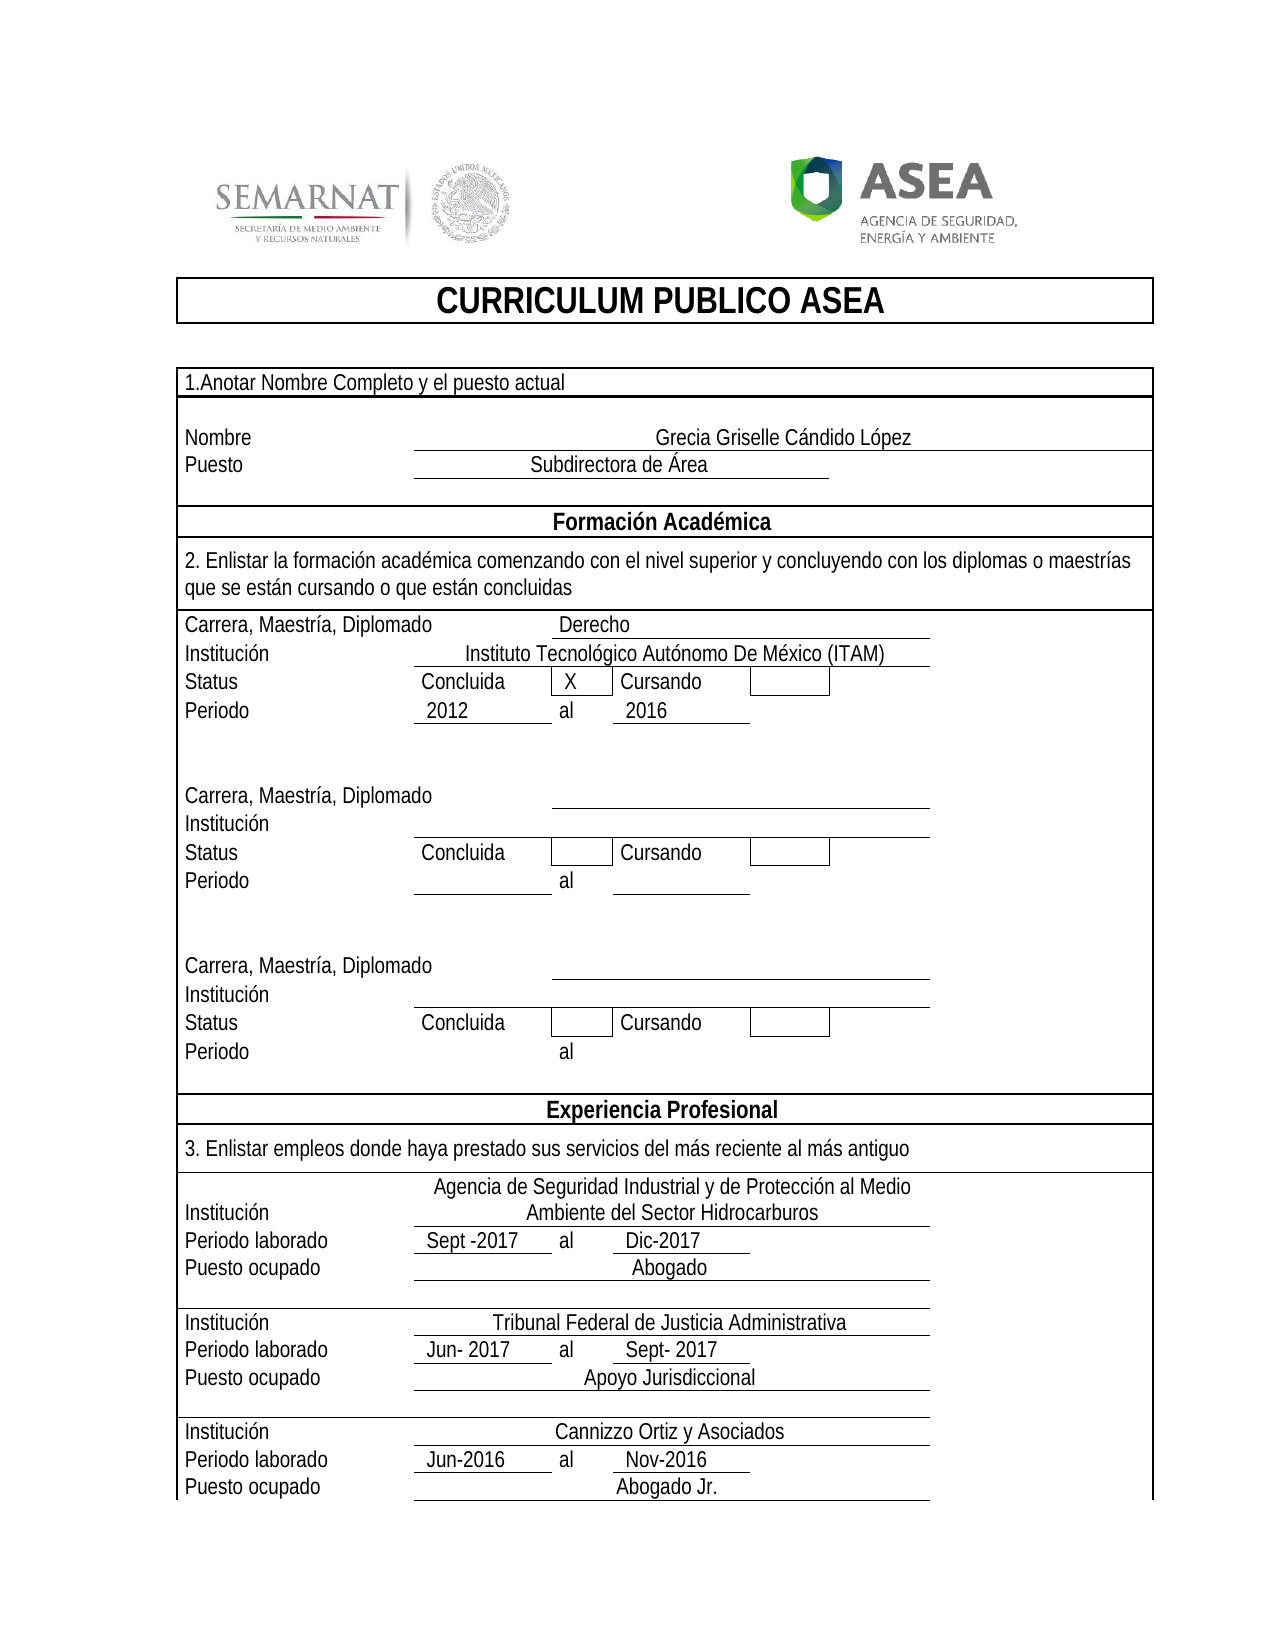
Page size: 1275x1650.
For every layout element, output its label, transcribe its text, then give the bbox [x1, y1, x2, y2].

table_cell Periodo laborado [178, 1335, 414, 1362]
table_cell [414, 865, 552, 893]
table_cell [930, 1280, 1152, 1308]
table_cell [829, 228, 930, 252]
table_cell [750, 1336, 829, 1362]
table_cell Apoyo Jurisdiccional [414, 1363, 930, 1390]
table_cell [552, 894, 613, 922]
table_cell [510, 204, 552, 228]
table_cell [830, 1008, 930, 1036]
table_cell [613, 252, 750, 277]
table_cell [930, 1472, 1152, 1499]
table_cell [750, 780, 829, 808]
table_cell [552, 1064, 613, 1093]
table_cell [613, 751, 750, 780]
table_cell [178, 478, 414, 505]
table_cell [177, 228, 214, 252]
table_cell [613, 895, 750, 922]
table_cell [552, 1281, 613, 1308]
table_cell [552, 1391, 613, 1417]
table_cell [414, 1036, 552, 1064]
table_cell Cannizzo Ortiz y Asociados [414, 1418, 930, 1445]
table_cell Puesto ocupado [178, 1363, 414, 1390]
table_cell [829, 1446, 930, 1472]
table_cell CURRICULUM PUBLICO ASEA [178, 279, 1152, 322]
table_cell [750, 1037, 829, 1064]
table_cell [829, 1064, 930, 1093]
table_cell 1.Anotar Nombre Completo y el puesto actual [178, 369, 1152, 395]
table_cell Cursando [613, 1008, 750, 1036]
table_cell [930, 478, 1152, 505]
table_cell [750, 866, 829, 893]
table_cell [829, 478, 930, 505]
table_cell [178, 1280, 414, 1308]
table_cell Periodo [178, 865, 414, 893]
table_cell Carrera, Maestría, Diplomado [178, 950, 552, 979]
table_cell [177, 324, 414, 367]
table_cell [552, 252, 613, 277]
table_cell Periodo laborado [178, 1226, 414, 1253]
table_cell [177, 204, 214, 228]
table_cell [930, 324, 1153, 367]
table_cell [178, 894, 414, 922]
table_cell [930, 611, 1152, 1093]
table_cell [552, 838, 612, 865]
table_cell [751, 667, 829, 694]
table_header [185, 176, 214, 204]
table_cell [930, 204, 1153, 228]
table_cell Cursando [613, 667, 750, 694]
table_cell [552, 479, 613, 505]
table_cell Cursando [613, 838, 750, 865]
table_cell [930, 1417, 1152, 1445]
table_cell [613, 1281, 750, 1308]
table_header [804, 172, 829, 203]
table_header [804, 176, 817, 204]
table_cell [414, 1391, 552, 1417]
table_cell [930, 1226, 1152, 1253]
table_cell Puesto ocupado [178, 1253, 414, 1280]
table_header [613, 148, 750, 204]
table_cell [750, 398, 829, 424]
table_cell [613, 1036, 750, 1064]
table_cell [552, 204, 613, 228]
table_cell [414, 808, 930, 837]
table_cell [613, 1064, 750, 1093]
table_header [750, 148, 829, 204]
table_cell [414, 895, 552, 922]
table_cell [750, 922, 829, 950]
table_cell [751, 838, 829, 865]
table_cell Abogado [414, 1253, 930, 1280]
table_cell [750, 723, 829, 751]
table_header [177, 148, 414, 204]
table_cell [750, 204, 829, 228]
table_cell [613, 228, 750, 252]
table_cell [414, 922, 552, 950]
table_cell Carrera, Maestría, Diplomado [178, 780, 552, 808]
table_cell Status [178, 666, 414, 694]
table_cell 3. Enlistar empleos donde haya prestado sus servicios del más reciente al más antiguo [178, 1125, 1152, 1172]
table_cell [750, 1064, 829, 1093]
table_cell [750, 751, 829, 780]
table_cell [829, 894, 930, 922]
table_header [758, 176, 791, 204]
table_cell [613, 479, 750, 505]
table_cell [414, 252, 552, 277]
table_cell Formación Académica [178, 507, 1152, 536]
table_cell [930, 252, 1153, 277]
table_cell [414, 1064, 552, 1093]
table_cell Institución [178, 808, 414, 837]
table_cell al [552, 696, 613, 723]
table_cell [552, 780, 613, 808]
table_cell [750, 696, 829, 723]
table_cell [930, 451, 1152, 477]
table_cell [414, 398, 552, 424]
table_cell [552, 1008, 612, 1036]
table_cell [930, 1390, 1152, 1417]
table_cell Institución [178, 1418, 414, 1445]
table_cell Carrera, Maestría, Diplomado [178, 611, 552, 638]
table_cell [178, 1064, 414, 1093]
table_header [930, 148, 1153, 204]
table_cell [750, 252, 829, 277]
table_cell Institución [178, 1309, 414, 1335]
table_cell [750, 1227, 829, 1253]
table_cell Puesto [178, 450, 414, 477]
table_cell Institución [178, 979, 414, 1007]
table_cell [750, 894, 829, 922]
table_cell [178, 723, 414, 751]
table_cell [830, 667, 930, 694]
table_cell [552, 751, 613, 780]
table_cell [829, 204, 930, 228]
table_cell Institución [178, 638, 414, 666]
table_cell [750, 324, 829, 367]
table_cell Abogado Jr. [414, 1472, 930, 1499]
table_cell [829, 865, 930, 893]
table_cell Puesto ocupado [178, 1472, 414, 1499]
table_cell [613, 922, 750, 950]
table_cell [414, 751, 552, 780]
table_cell Sept- 2017 [613, 1336, 750, 1362]
table_cell Status [178, 837, 414, 865]
table_cell Agencia de Seguridad Industrial y de Protección al Medio Ambiente del Sector Hidrocarburos [414, 1173, 930, 1226]
table_cell [510, 228, 552, 252]
table_cell [552, 950, 930, 979]
table_cell [829, 398, 930, 424]
table_cell [751, 1008, 829, 1036]
table_cell [750, 1281, 829, 1308]
table_cell Nombre [178, 424, 414, 450]
table_cell [552, 398, 613, 424]
table_cell [750, 1391, 829, 1417]
table_cell [414, 1281, 552, 1308]
table_cell [750, 479, 829, 505]
table_cell [930, 1363, 1152, 1390]
table_cell [178, 922, 414, 950]
table_cell Concluida [414, 838, 551, 865]
table_cell al [552, 866, 613, 893]
table_cell [750, 228, 829, 252]
table_cell Periodo [178, 1036, 414, 1064]
table_cell al [552, 1227, 613, 1253]
table_cell [829, 780, 930, 808]
table_cell [552, 228, 613, 252]
table_cell [613, 324, 750, 367]
table_cell [930, 228, 1153, 252]
table_cell Periodo laborado [178, 1445, 414, 1472]
table_cell [829, 695, 930, 723]
table_cell [414, 324, 552, 367]
table_cell [829, 1281, 930, 1308]
table_cell Derecho [552, 611, 930, 638]
table_cell 2012 [414, 695, 552, 723]
table_cell [930, 398, 1152, 424]
table_cell al [552, 1446, 613, 1472]
table_cell 2016 [613, 695, 750, 723]
table_cell Status [178, 1007, 414, 1036]
table_cell X [552, 667, 612, 694]
table_cell [829, 1336, 930, 1362]
table_cell [613, 1391, 750, 1417]
table_cell [829, 1036, 930, 1064]
table_cell [829, 451, 930, 477]
table_cell [178, 398, 414, 424]
table_cell Instituto Tecnológico Autónomo De México (ITAM) [414, 638, 930, 666]
table_cell [830, 838, 930, 865]
table_header [414, 148, 552, 204]
table_cell Experiencia Profesional [178, 1095, 1152, 1123]
table_cell [552, 922, 613, 950]
table_cell [930, 1253, 1152, 1280]
table_header [552, 148, 613, 204]
table_cell [414, 479, 552, 505]
table_cell Sept -2017 [414, 1227, 552, 1253]
table_cell al [552, 1037, 613, 1064]
table_cell [613, 865, 750, 893]
table_cell [177, 252, 414, 277]
table_header [829, 148, 930, 204]
table_cell Institución [178, 1173, 414, 1226]
table_cell [829, 1391, 930, 1417]
table_cell [829, 324, 930, 367]
table_cell [178, 1390, 414, 1417]
table_cell [930, 1335, 1152, 1362]
table_cell [829, 252, 930, 277]
table_cell Grecia Griselle Cándido López [414, 424, 1152, 450]
table_cell [829, 922, 930, 950]
table_cell Jun- 2017 [414, 1336, 552, 1362]
table_cell [930, 1308, 1152, 1335]
table_cell [829, 723, 930, 751]
table_cell Jun-2016 [414, 1446, 552, 1472]
table_cell Nov-2016 [613, 1446, 750, 1472]
table_cell [829, 751, 930, 780]
table_cell 2. Enlistar la formación académica comenzando con el nivel superior y concluyendo con los diplomas o maestrías que se están cursando o que están concluidas [178, 538, 1152, 609]
table_cell [930, 1445, 1152, 1472]
table_cell [930, 1173, 1152, 1226]
table_cell [613, 780, 750, 808]
table_cell al [552, 1336, 613, 1362]
table_cell [552, 723, 613, 751]
table_cell Subdirectora de Área [414, 451, 829, 477]
table_cell [178, 751, 414, 780]
table_cell Dic-2017 [613, 1227, 750, 1253]
table_cell [613, 398, 750, 424]
table_cell Concluida [414, 1008, 551, 1036]
table_cell [613, 724, 750, 751]
table_cell Concluida [414, 667, 551, 694]
table_cell [829, 1227, 930, 1253]
table_cell [750, 1446, 829, 1472]
table_cell [414, 979, 930, 1007]
table_cell [414, 724, 552, 751]
table_cell [552, 324, 613, 367]
table_cell Periodo [178, 695, 414, 723]
table_cell Tribunal Federal de Justicia Administrativa [414, 1309, 930, 1335]
table_cell [613, 204, 750, 228]
